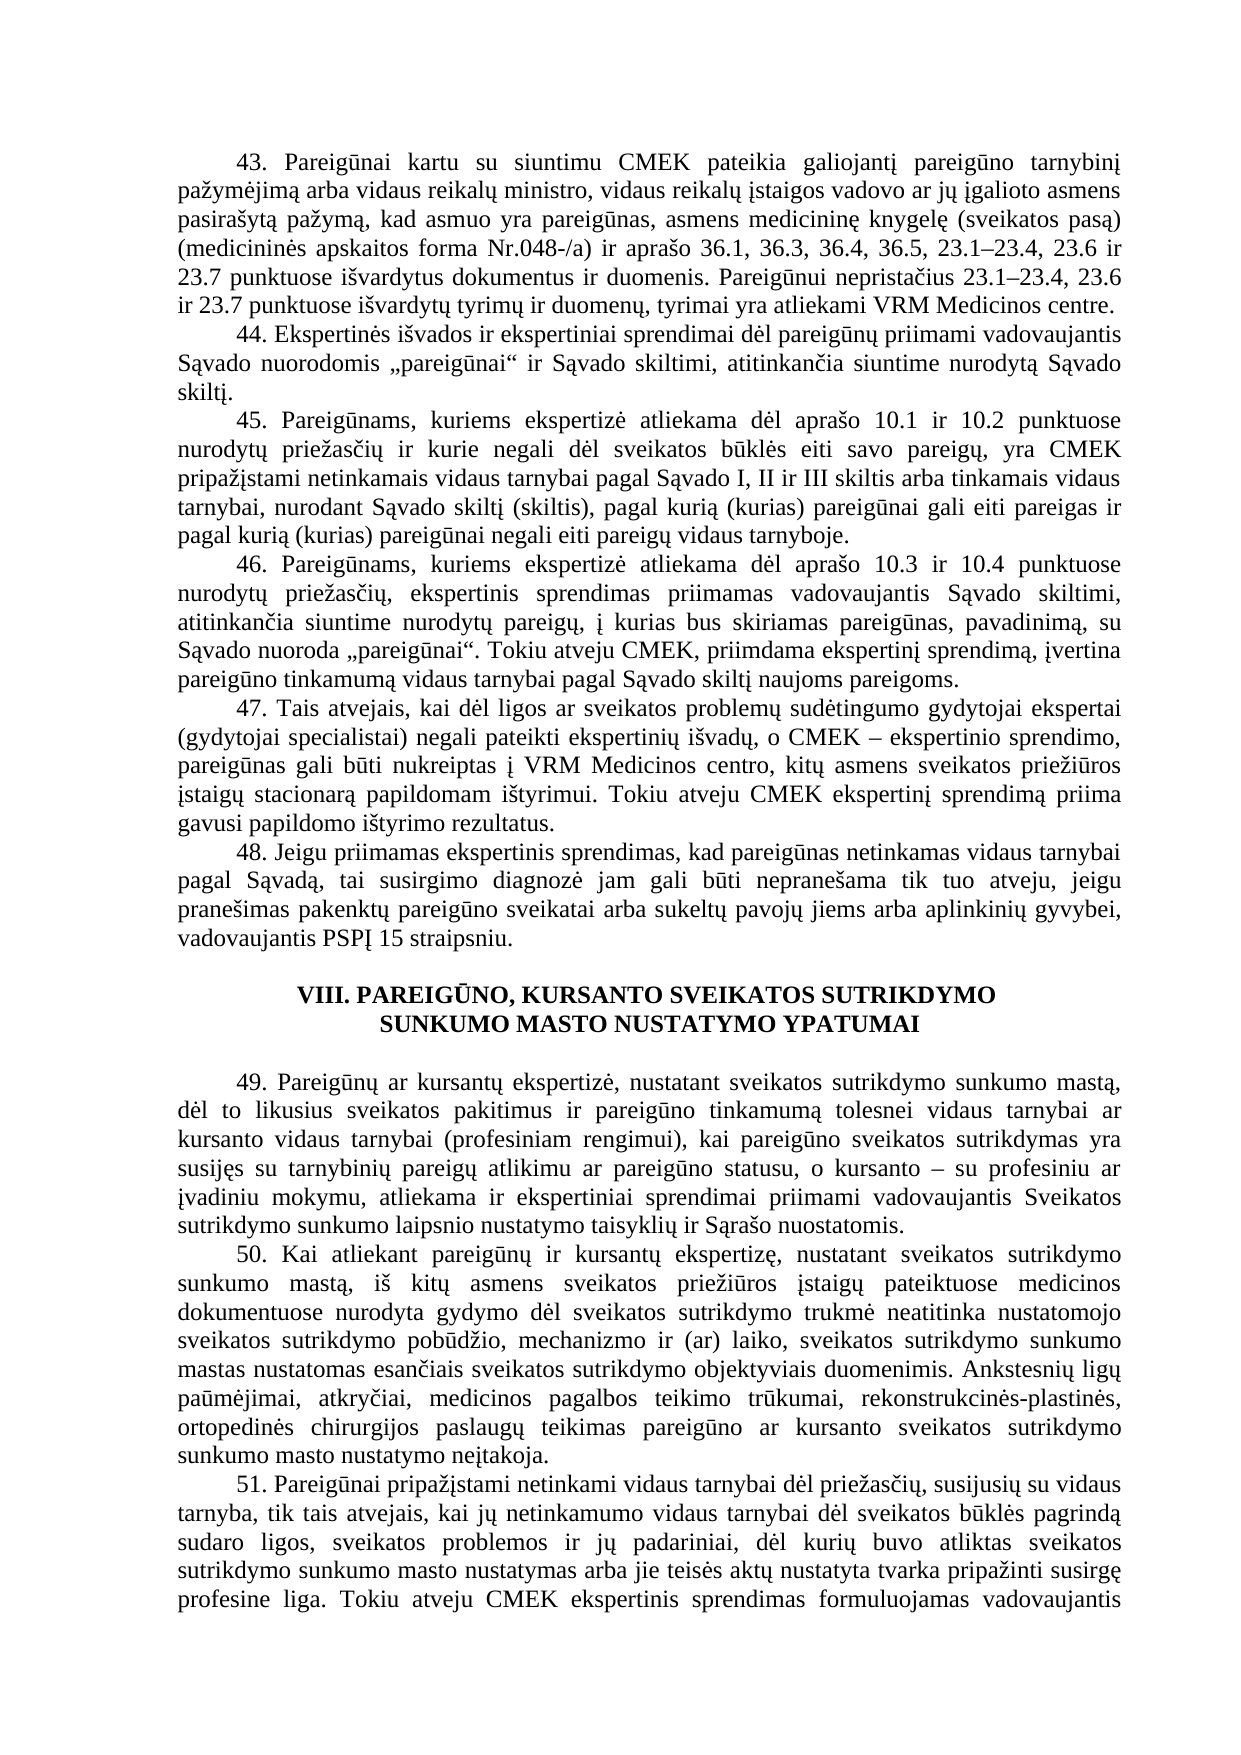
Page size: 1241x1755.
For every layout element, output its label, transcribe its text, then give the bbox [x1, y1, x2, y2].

text 47. Tais atvejais, kai dėl ligos ar sveikatos problemų sudėtingumo gydytojai ekspertai (gydytojai specialistai) negali pateikti ekspertinių išvadų, o CMEK – ekspertinio sprendimo, pareigūnas gali būti nukreiptas į VRM Medicinos centro, kitų asmens sveikatos priežiūros įstaigų stacionarą papildomam ištyrimui. Tokiu atveju CMEK ekspertinį sprendimą priima gavusi papildomo ištyrimo rezultatus. [177, 693, 1122, 837]
text 48. Jeigu priimamas ekspertinis sprendimas, kad pareigūnas netinkamas vidaus tarnybai pagal Sąvadą, tai susirgimo diagnozė jam gali būti nepranešama tik tuo atveju, jeigu pranešimas pakenktų pareigūno sveikatai arba sukeltų pavojų jiems arba aplinkinių gyvybei, vadovaujantis PSPĮ 15 straipsniu. [177, 837, 1122, 952]
text 46. Pareigūnams, kuriems ekspertizė atliekama dėl aprašo 10.3 ir 10.4 punktuose nurodytų priežasčių, ekspertinis sprendimas priimamas vadovaujantis Sąvado skiltimi, atitinkančia siuntime nurodytų pareigų, į kurias bus skiriamas pareigūnas, pavadinimą, su Sąvado nuoroda „pareigūnai“. Tokiu atveju CMEK, priimdama ekspertinį sprendimą, įvertina pareigūno tinkamumą vidaus tarnybai pagal Sąvado skiltį naujoms pareigoms. [177, 549, 1122, 693]
text 50. Kai atliekant pareigūnų ir kursantų ekspertizę, nustatant sveikatos sutrikdymo sunkumo mastą, iš kitų asmens sveikatos priežiūros įstaigų pateiktuose medicinos dokumentuose nurodyta gydymo dėl sveikatos sutrikdymo trukmė neatitinka nustatomojo sveikatos sutrikdymo pobūdžio, mechanizmo ir (ar) laiko, sveikatos sutrikdymo sunkumo mastas nustatomas esančiais sveikatos sutrikdymo objektyviais duomenimis. Ankstesnių ligų paūmėjimai, atkryčiai, medicinos pagalbos teikimo trūkumai, rekonstrukcinės-plastinės, ortopedinės chirurgijos paslaugų teikimas pareigūno ar kursanto sveikatos sutrikdymo sunkumo masto nustatymo neįtakoja. [177, 1239, 1122, 1469]
text 51. Pareigūnai pripažįstami netinkami vidaus tarnybai dėl priežasčių, susijusių su vidaus tarnyba, tik tais atvejais, kai jų netinkamumo vidaus tarnybai dėl sveikatos būklės pagrindą sudaro ligos, sveikatos problemos ir jų padariniai, dėl kurių buvo atliktas sveikatos sutrikdymo sunkumo masto nustatymas arba jie teisės aktų nustatyta tvarka pripažinti susirgę profesine liga. Tokiu atveju CMEK ekspertinis sprendimas formuluojamas vadovaujantis [177, 1469, 1122, 1613]
text 43. Pareigūnai kartu su siuntimu CMEK pateikia galiojantį pareigūno tarnybinį pažymėjimą arba vidaus reikalų ministro, vidaus reikalų įstaigos vadovo ar jų įgalioto asmens pasirašytą pažymą, kad asmuo yra pareigūnas, asmens medicininę knygelę (sveikatos pasą) (medicininės apskaitos forma Nr.048-/a) ir aprašo 36.1, 36.3, 36.4, 36.5, 23.1–23.4, 23.6 ir 23.7 punktuose išvardytus dokumentus ir duomenis. Pareigūnui nepristačius 23.1–23.4, 23.6 ir 23.7 punktuose išvardytų tyrimų ir duomenų, tyrimai yra atliekami VRM Medicinos centre. [177, 147, 1122, 319]
text VIII. PAREIGŪNO, KURSANTO SVEIKATOS SUTRIKDYMO SUNKUMO MASTO NUSTATYMO YPATUMAI [177, 981, 1122, 1038]
text 45. Pareigūnams, kuriems ekspertizė atliekama dėl aprašo 10.1 ir 10.2 punktuose nurodytų priežasčių ir kurie negali dėl sveikatos būklės eiti savo pareigų, yra CMEK pripažįstami netinkamais vidaus tarnybai pagal Sąvado I, II ir III skiltis arba tinkamais vidaus tarnybai, nurodant Sąvado skiltį (skiltis), pagal kurią (kurias) pareigūnai gali eiti pareigas ir pagal kurią (kurias) pareigūnai negali eiti pareigų vidaus tarnyboje. [177, 406, 1122, 549]
text 44. Ekspertinės išvados ir ekspertiniai sprendimai dėl pareigūnų priimami vadovaujantis Sąvado nuorodomis „pareigūnai“ ir Sąvado skiltimi, atitinkančia siuntime nurodytą Sąvado skiltį. [177, 319, 1122, 406]
text 49. Pareigūnų ar kursantų ekspertizė, nustatant sveikatos sutrikdymo sunkumo mastą, dėl to likusius sveikatos pakitimus ir pareigūno tinkamumą tolesnei vidaus tarnybai ar kursanto vidaus tarnybai (profesiniam rengimui), kai pareigūno sveikatos sutrikdymas yra susijęs su tarnybinių pareigų atlikimu ar pareigūno statusu, o kursanto – su profesiniu ar įvadiniu mokymu, atliekama ir ekspertiniai sprendimai priimami vadovaujantis Sveikatos sutrikdymo sunkumo laipsnio nustatymo taisyklių ir Sąrašo nuostatomis. [177, 1067, 1122, 1239]
